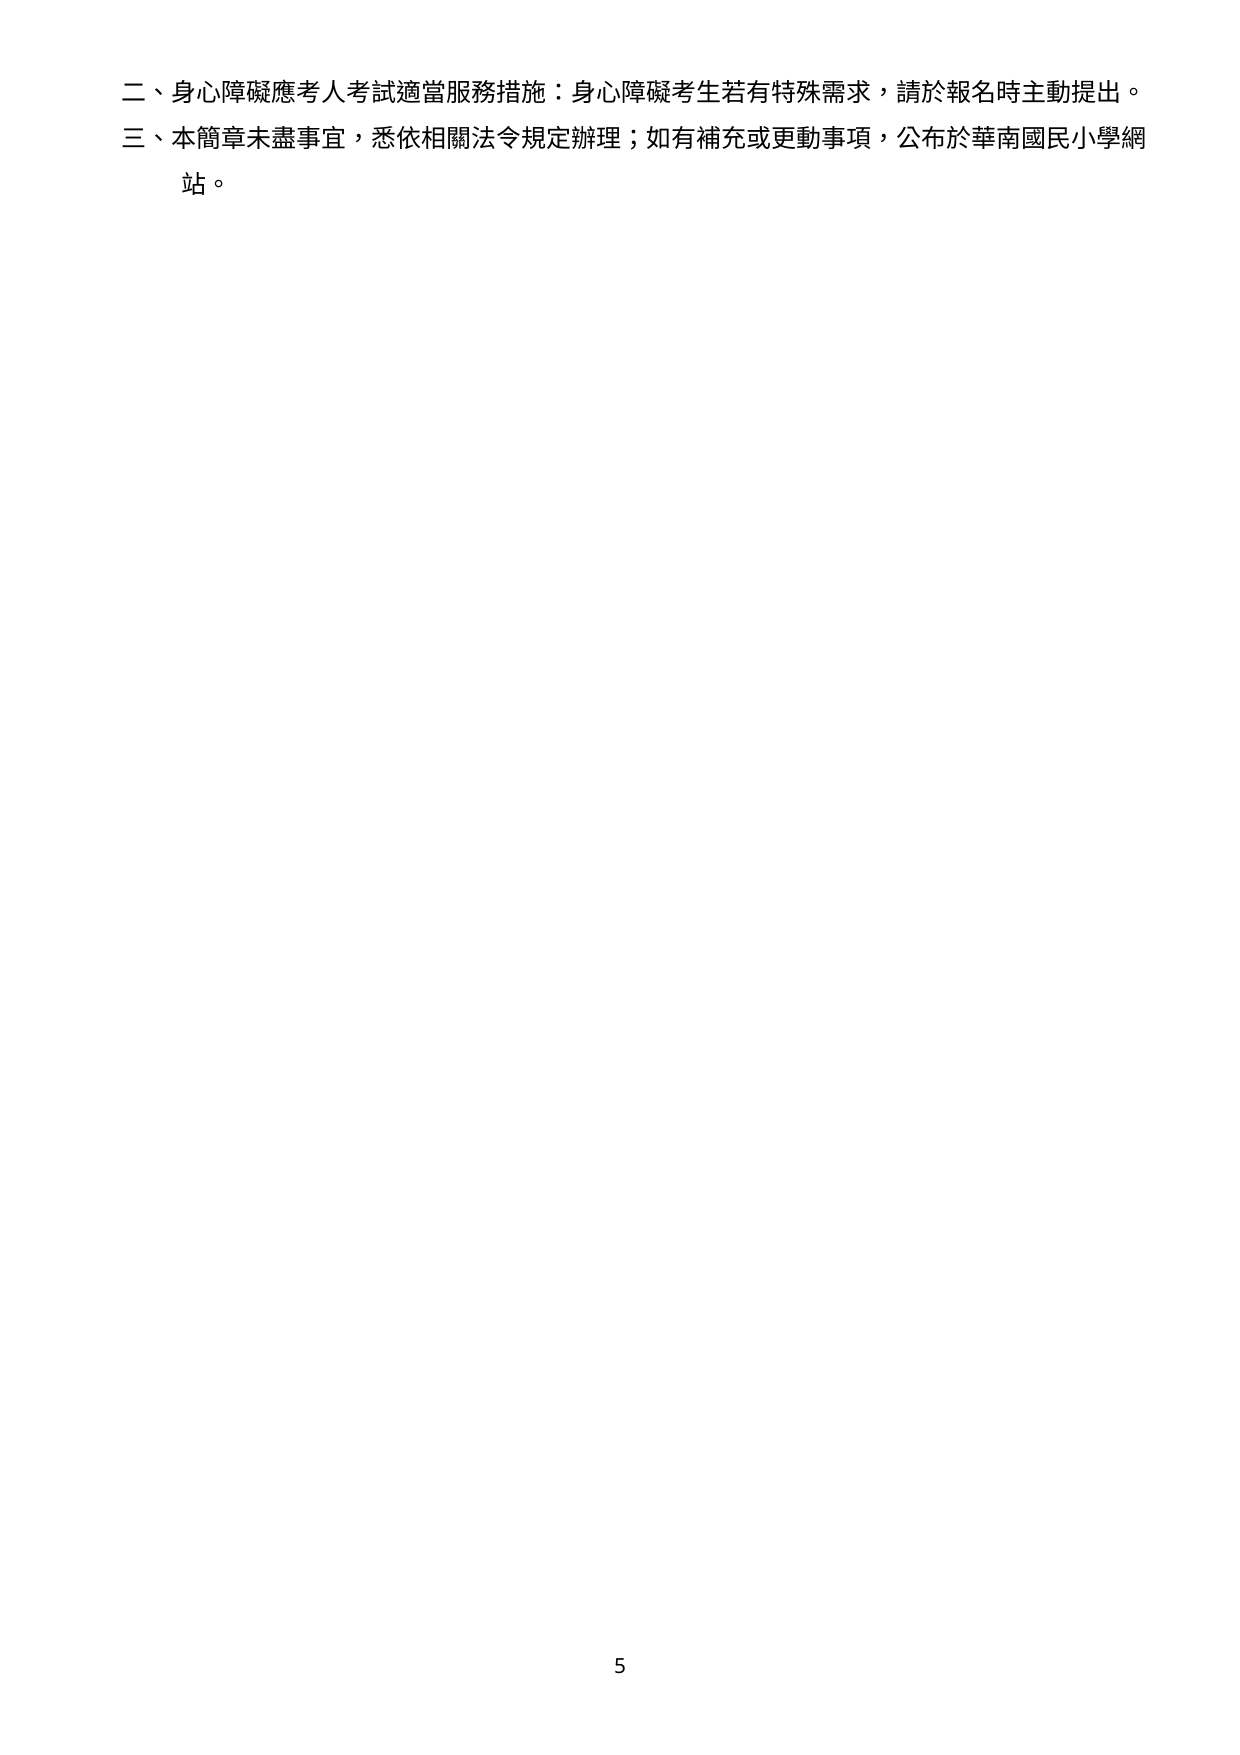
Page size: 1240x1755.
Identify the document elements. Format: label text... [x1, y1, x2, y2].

text 二、身心障礙應考人考試適當服務措施：身心障礙考生若有特殊需求，請於報名時主動提出。 [121, 75, 1169, 108]
text 三、本簡章未盡事宜，悉依相關法令規定辦理；如有補充或更動事項，公布於華南國民小學網 [121, 121, 1169, 154]
text 站。 [121, 167, 1169, 200]
